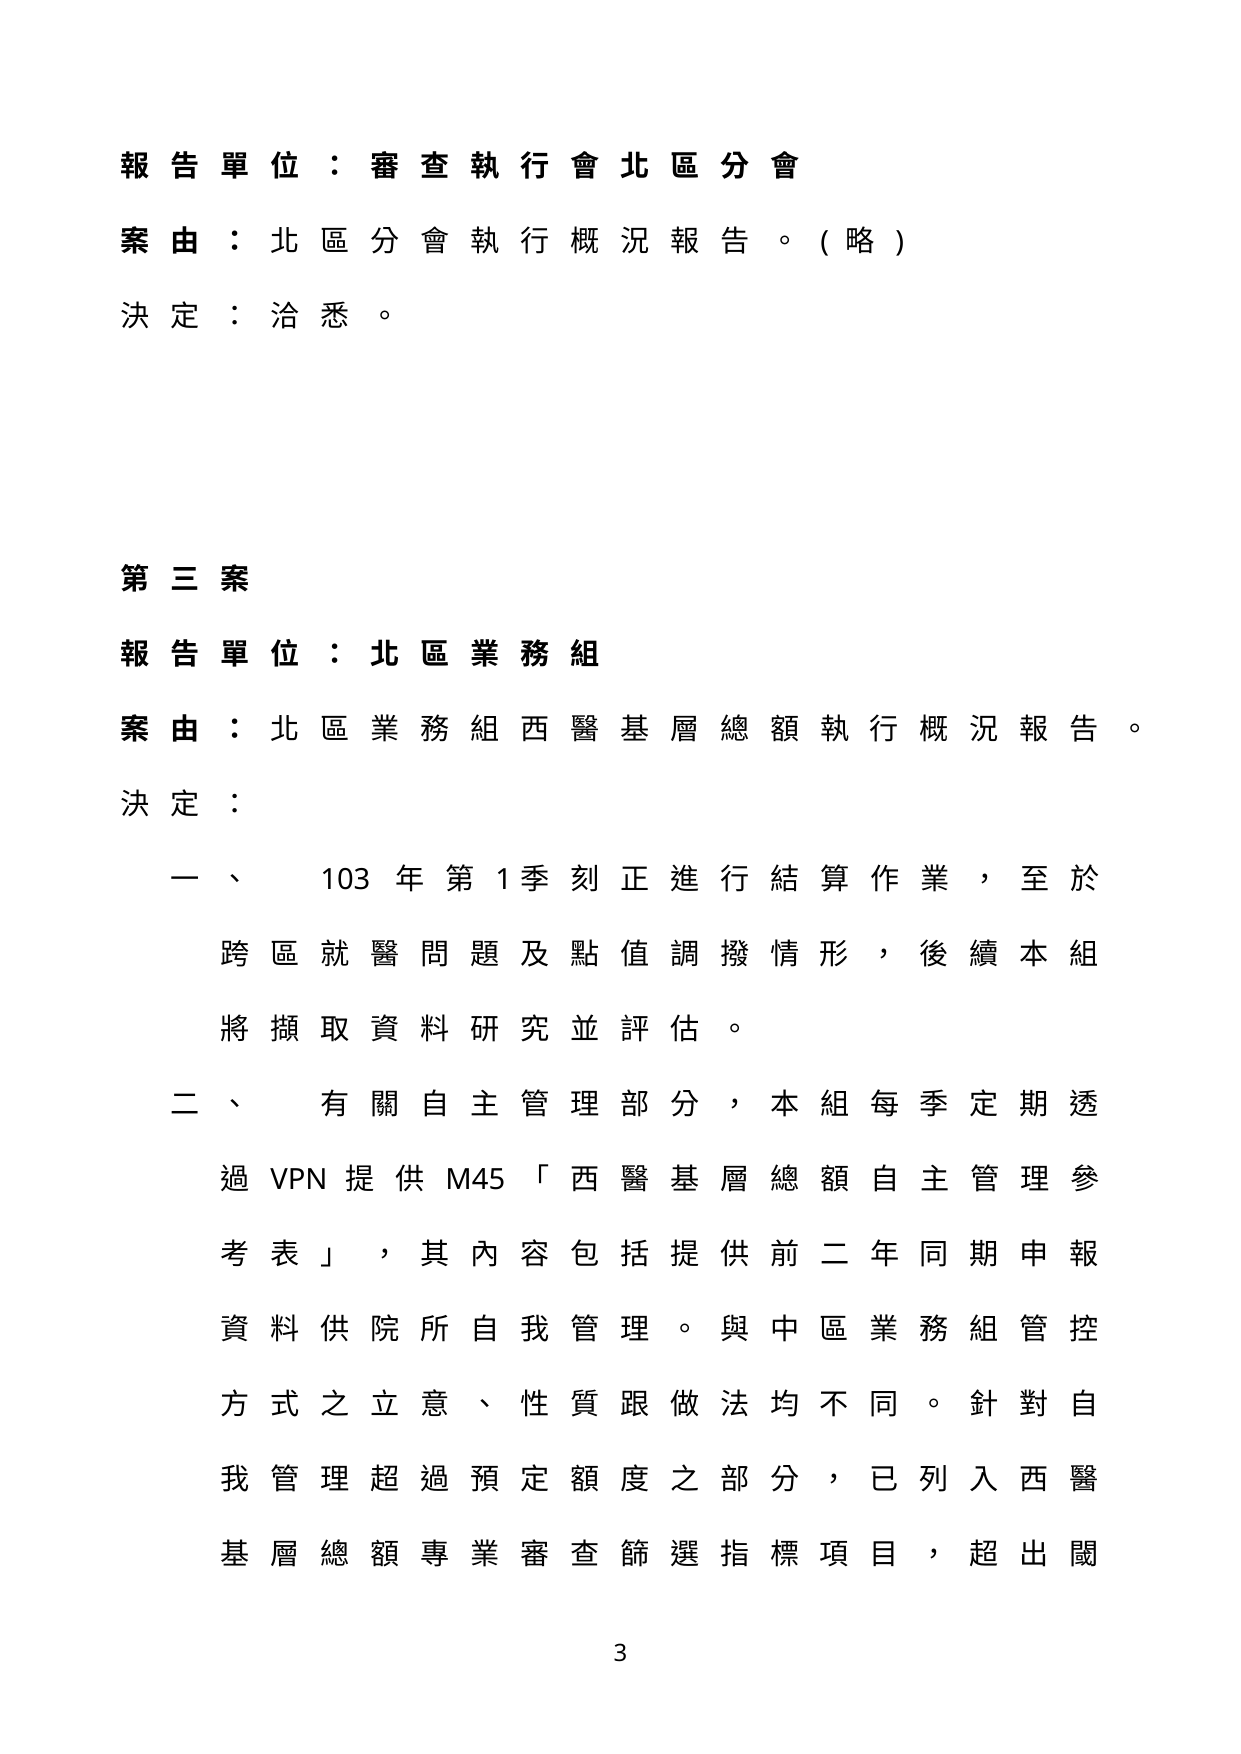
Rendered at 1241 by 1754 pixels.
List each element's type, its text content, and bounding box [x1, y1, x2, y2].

list 有關自主管理部分，本組每季定期透過VPN提供M45「西醫基層總額自主管理參考表」，其內容包括提供前二年同期申報資料供院所自我管理。與中區業務組管控方式之立意、性質跟做法均不同。針對自我管理超過預定額度之部分，已列入西醫基層總額專業審查篩選指標項目，超出閾 [150, 1064, 1120, 1589]
text 案由：北區業務組西醫基層總額執行概況報告。 [120, 689, 1120, 764]
text 決定：洽悉。 [120, 277, 1120, 352]
text 報告單位：審查執行會北區分會 [120, 127, 1120, 202]
text 第三案 報告單位：北區業務組 [120, 539, 1120, 689]
list 103年第1季刻正進行結算作業，至於跨區就醫問題及點值調撥情形，後續本組將擷取資料研究並評估。 [150, 839, 1120, 1064]
text 決定： [120, 764, 1120, 839]
text 案由：北區分會執行概況報告。(略) [120, 202, 1120, 277]
